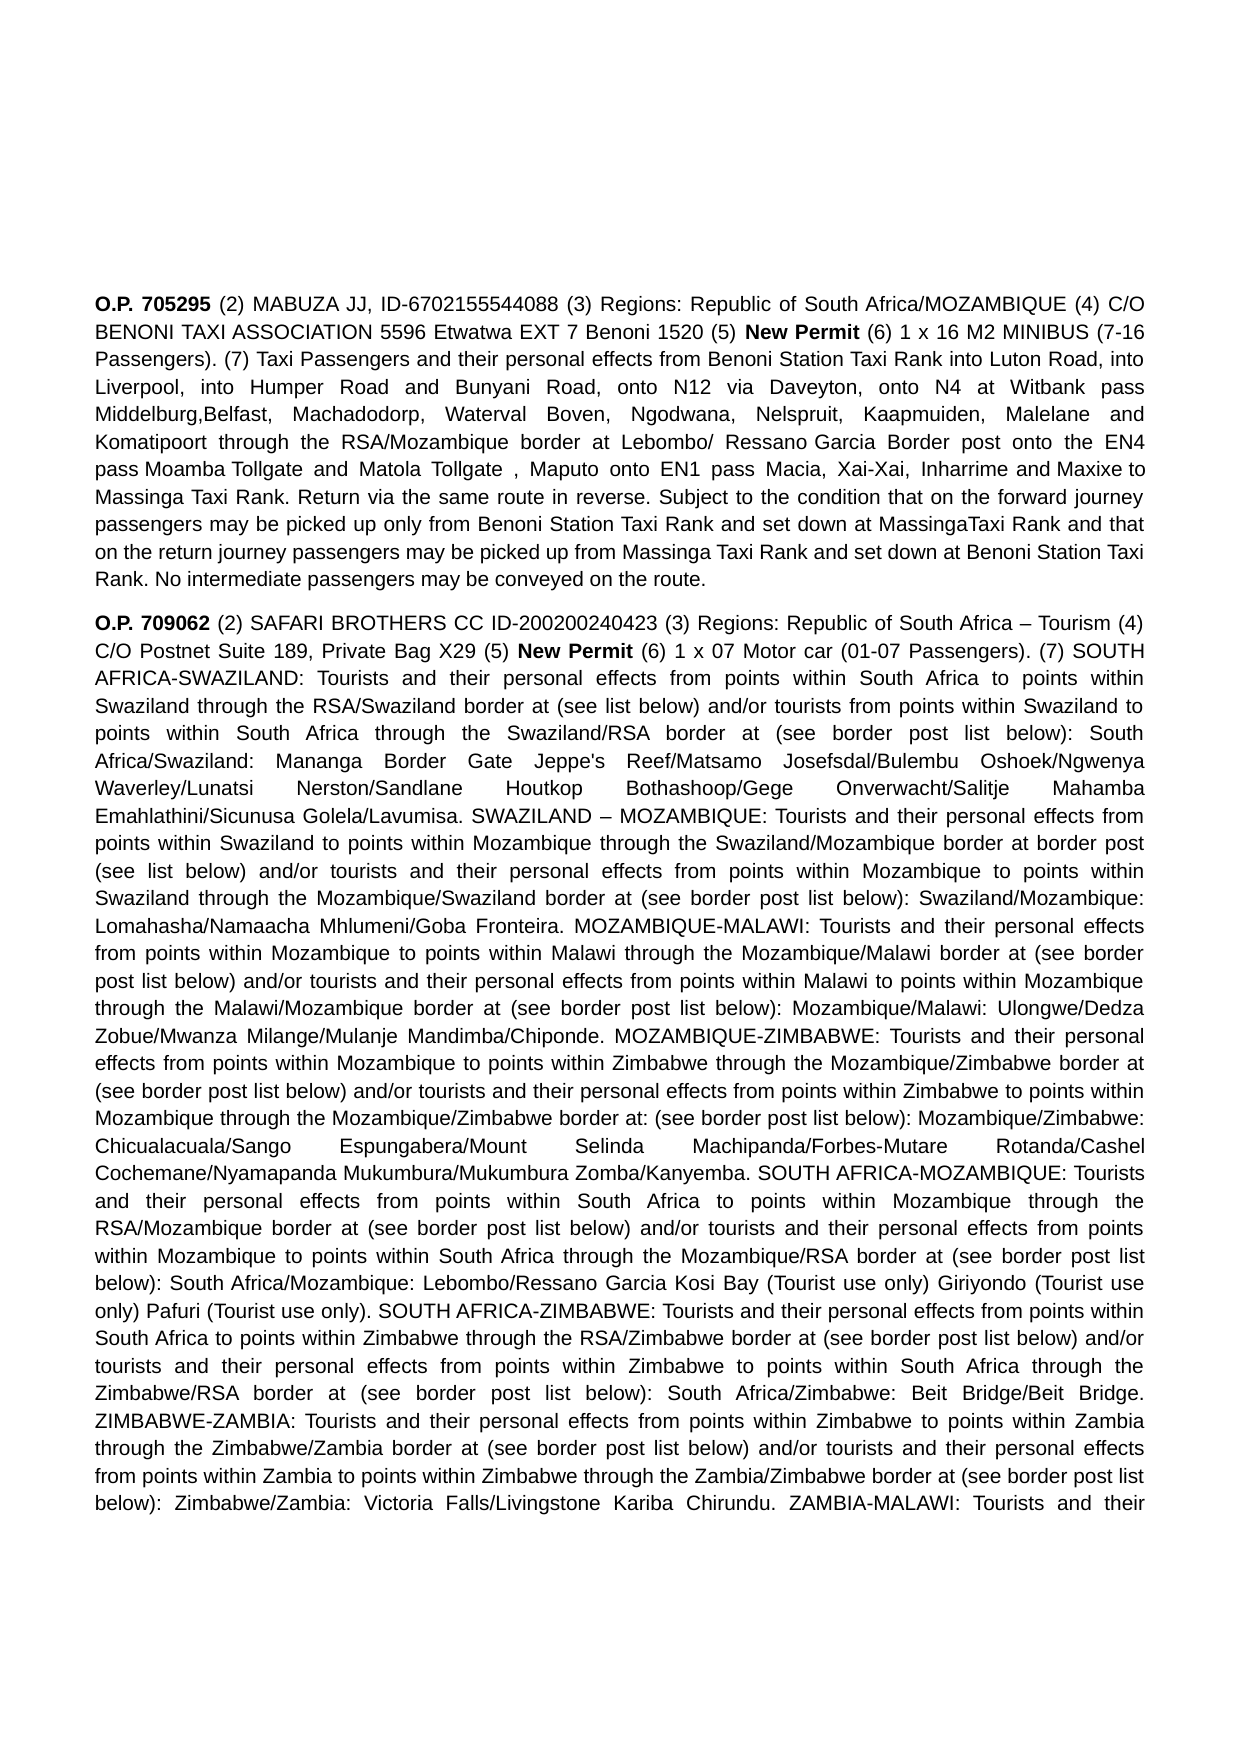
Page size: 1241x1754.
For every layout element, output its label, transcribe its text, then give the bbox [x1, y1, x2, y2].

text O.P. 709062 (2) SAFARI BROTHERS CC ID-200200240423 (3) Regions: Republic of South Africa – Tourism (4) C/O Postnet Suite 189, Private Bag X29 (5) New Permit (6) 1 x 07 Motor car (01-07 Passengers). (7) SOUTH AFRICA-SWAZILAND: Tourists and their personal effects from points within South Africa to points within Swaziland through the RSA/Swaziland border at (see list below) and/or tourists from points within Swaziland to points within South Africa through the Swaziland/RSA border at (see border post list below): South Africa/Swaziland: Mananga Border Gate Jeppe's Reef/Matsamo Josefsdal/Bulembu Oshoek/Ngwenya Waverley/Lunatsi Nerston/Sandlane Houtkop Bothashoop/Gege Onverwacht/Salitje Mahamba Emahlathini/Sicunusa Golela/Lavumisa. SWAZILAND – MOZAMBIQUE: Tourists and their personal effects from points within Swaziland to points within Mozambique through the Swaziland/Mozambique border at border post (see list below) and/or tourists and their personal effects from points within Mozambique to points within Swaziland through the Mozambique/Swaziland border at (see border post list below): Swaziland/Mozambique: Lomahasha/Namaacha Mhlumeni/Goba Fronteira. MOZAMBIQUE-MALAWI: Tourists and their personal effects from points within Mozambique to points within Malawi through the Mozambique/Malawi border at (see border post list below) and/or tourists and their personal effects from points within Malawi to points within Mozambique through the Malawi/Mozambique border at (see border post list below): Mozambique/Malawi: Ulongwe/Dedza Zobue/Mwanza Milange/Mulanje Mandimba/Chiponde. MOZAMBIQUE-ZIMBABWE: Tourists and their personal effects from points within Mozambique to points within Zimbabwe through the Mozambique/Zimbabwe border at (see border post list below) and/or tourists and their personal effects from points within Zimbabwe to points within Mozambique through the Mozambique/Zimbabwe border at: (see border post list below): Mozambique/Zimbabwe: Chicualacuala/Sango Espungabera/Mount Selinda Machipanda/Forbes-Mutare Rotanda/Cashel Cochemane/Nyamapanda Mukumbura/Mukumbura Zomba/Kanyemba. SOUTH AFRICA-MOZAMBIQUE: Tourists and their personal effects from points within South Africa to points within Mozambique through the RSA/Mozambique border at (see border post list below) and/or tourists and their personal effects from points within Mozambique to points within South Africa through the Mozambique/RSA border at (see border post list below): South Africa/Mozambique: Lebombo/Ressano Garcia Kosi Bay (Tourist use only) Giriyondo (Tourist use only) Pafuri (Tourist use only). SOUTH AFRICA-ZIMBABWE: Tourists and their personal effects from points within South Africa to points within Zimbabwe through the RSA/Zimbabwe border at (see border post list below) and/or tourists and their personal effects from points within Zimbabwe to points within South Africa through the Zimbabwe/RSA border at (see border post list below): South Africa/Zimbabwe: Beit Bridge/Beit Bridge. ZIMBABWE-ZAMBIA: Tourists and their personal effects from points within Zimbabwe to points within Zambia through the Zimbabwe/Zambia border at (see border post list below) and/or tourists and their personal effects from points within Zambia to points within Zimbabwe through the Zambia/Zimbabwe border at (see border post list below): Zimbabwe/Zambia: Victoria Falls/Livingstone Kariba Chirundu. ZAMBIA-MALAWI: Tourists and their [94, 611, 1146, 1515]
text O.P. 705295 (2) MABUZA JJ, ID-6702155544088 (3) Regions: Republic of South Africa/MOZAMBIQUE (4) C/O BENONI TAXI ASSOCIATION 5596 Etwatwa EXT 7 Benoni 1520 (5) New Permit (6) 1 x 16 M2 MINIBUS (7-16 Passengers). (7) Taxi Passengers and their personal effects from Benoni Station Taxi Rank into Luton Road, into Liverpool, into Humper Road and Bunyani Road, onto N12 via Daveyton, onto N4 at Witbank pass Middelburg,Belfast, Machadodorp, Waterval Boven, Ngodwana, Nelspruit, Kaapmuiden, Malelane and Komatipoort through the RSA/Mozambique border at Lebombo/ Ressano Garcia Border post onto the EN4 pass Moamba Tollgate and Matola Tollgate , Maputo onto EN1 pass Macia, Xai-Xai, Inharrime and Maxixe to Massinga Taxi Rank. Return via the same route in reverse. Subject to the condition that on the forward journey passengers may be picked up only from Benoni Station Taxi Rank and set down at MassingaTaxi Rank and that on the return journey passengers may be picked up from Massinga Taxi Rank and set down at Benoni Station Taxi Rank. No intermediate passengers may be conveyed on the route. [94, 292, 1146, 591]
